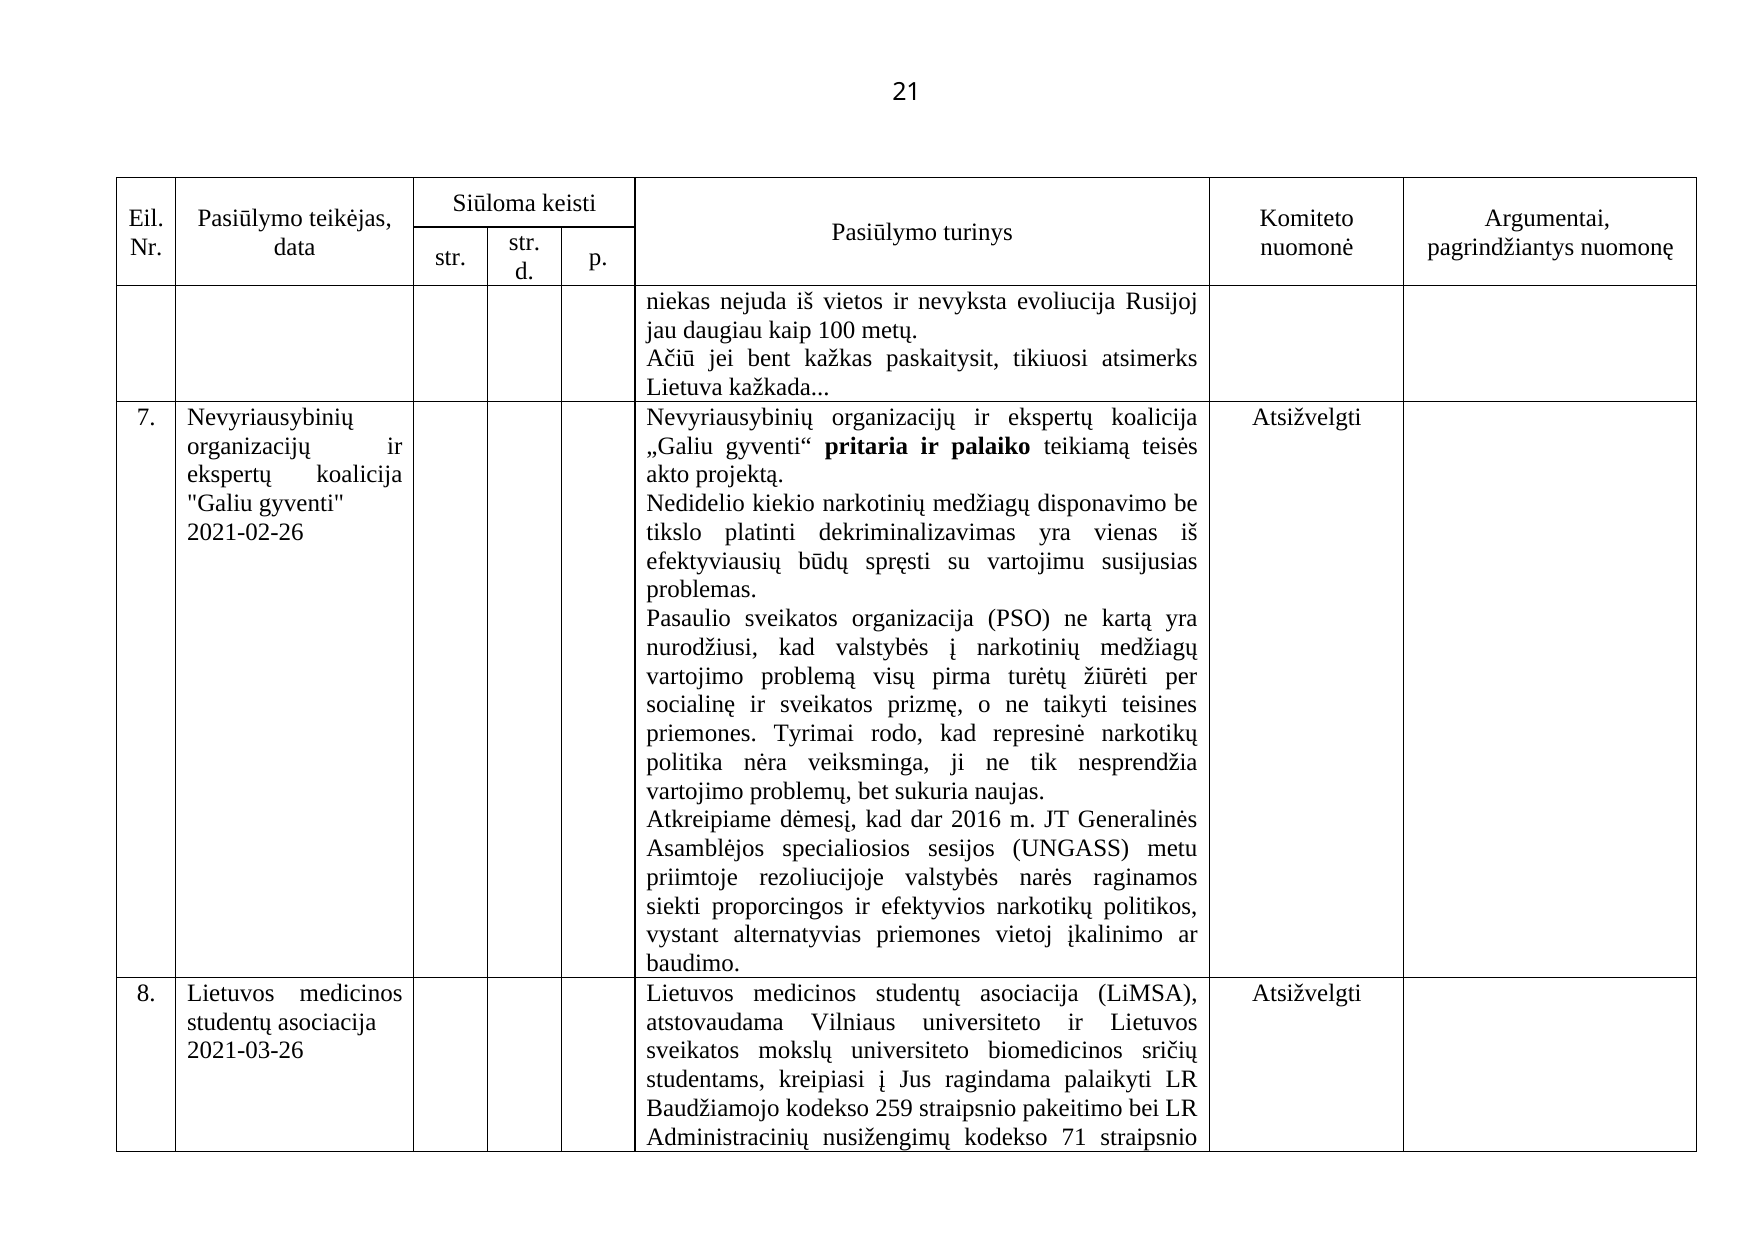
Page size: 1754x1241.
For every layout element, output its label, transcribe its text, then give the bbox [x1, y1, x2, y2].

table_cell p. [562, 228, 634, 285]
table_header Pasiūlymo teikėjas, data [176, 178, 413, 285]
table_header Argumentai, pagrindžiantys nuomonę [1404, 178, 1696, 285]
table_cell [562, 402, 634, 977]
table_cell Lietuvos medicinos studentų asociacija 2021-03-26 [176, 978, 413, 1151]
table_header Eil. Nr. [117, 178, 175, 285]
table_cell [488, 286, 561, 401]
table_cell Nevyriausybinių organizacijų ir ekspertų koalicija „Galiu gyventi“ pritaria ir palaiko teikiamą teisės akto projektą. Nedidelio kiekio narkotinių medžiagų disponavimo be tikslo platinti dekriminalizavimas yra vienas iš efektyviausių būdų spręsti su vartojimu susijusias problemas. Pasaulio sveikatos organizacija (PSO) ne kartą yra nurodžiusi, kad valstybės į narkotinių medžiagų vartojimo problemą visų pirma turėtų žiūrėti per socialinę ir sveikatos prizmę, o ne taikyti teisines priemones. Tyrimai rodo, kad represinė narkotikų politika nėra veiksminga, ji ne tik nesprendžia vartojimo problemų, bet sukuria naujas. Atkreipiame dėmesį, kad dar 2016 m. JT Generalinės Asamblėjos specialiosios sesijos (UNGASS) metu priimtoje rezoliucijoje valstybės narės raginamos siekti proporcingos ir efektyvios narkotikų politikos, vystant alternatyvias priemones vietoj įkalinimo ar baudimo. [636, 402, 1209, 977]
table_cell Atsižvelgti [1210, 402, 1403, 977]
table_cell Atsižvelgti [1210, 978, 1403, 1151]
table_header Komiteto nuomonė [1210, 178, 1403, 285]
table_cell [1404, 286, 1696, 401]
table_cell Lietuvos medicinos studentų asociacija (LiMSA), atstovaudama Vilniaus universiteto ir Lietuvos sveikatos mokslų universiteto biomedicinos sričių studentams, kreipiasi į Jus ragindama palaikyti LR Baudžiamojo kodekso 259 straipsnio pakeitimo bei LR Administracinių nusižengimų kodekso 71 straipsnio [636, 978, 1209, 1151]
table_cell [1210, 286, 1403, 401]
table_cell [414, 402, 487, 977]
table_cell 8. [117, 978, 175, 1151]
table_cell [414, 978, 487, 1151]
table_cell str. d. [488, 228, 561, 285]
table_cell [488, 402, 561, 977]
table_cell Nevyriausybinių organizacijų ir ekspertų koalicija "Galiu gyventi" 2021-02-26 [176, 402, 413, 977]
table_cell str. [414, 228, 487, 285]
table_cell [176, 286, 413, 401]
table_cell [1404, 402, 1696, 977]
table_cell [562, 978, 634, 1151]
table_cell [414, 286, 487, 401]
table_header Pasiūlymo turinys [636, 178, 1209, 285]
table_cell [562, 286, 634, 401]
table_cell [1404, 978, 1696, 1151]
table_cell niekas nejuda iš vietos ir nevyksta evoliucija Rusijoj jau daugiau kaip 100 metų. Ačiū jei bent kažkas paskaitysit, tikiuosi atsimerks Lietuva kažkada... [636, 286, 1209, 401]
table_header Siūloma keisti [414, 178, 634, 226]
table_cell [488, 978, 561, 1151]
table_cell [117, 286, 175, 401]
table_cell 7. [117, 402, 175, 977]
